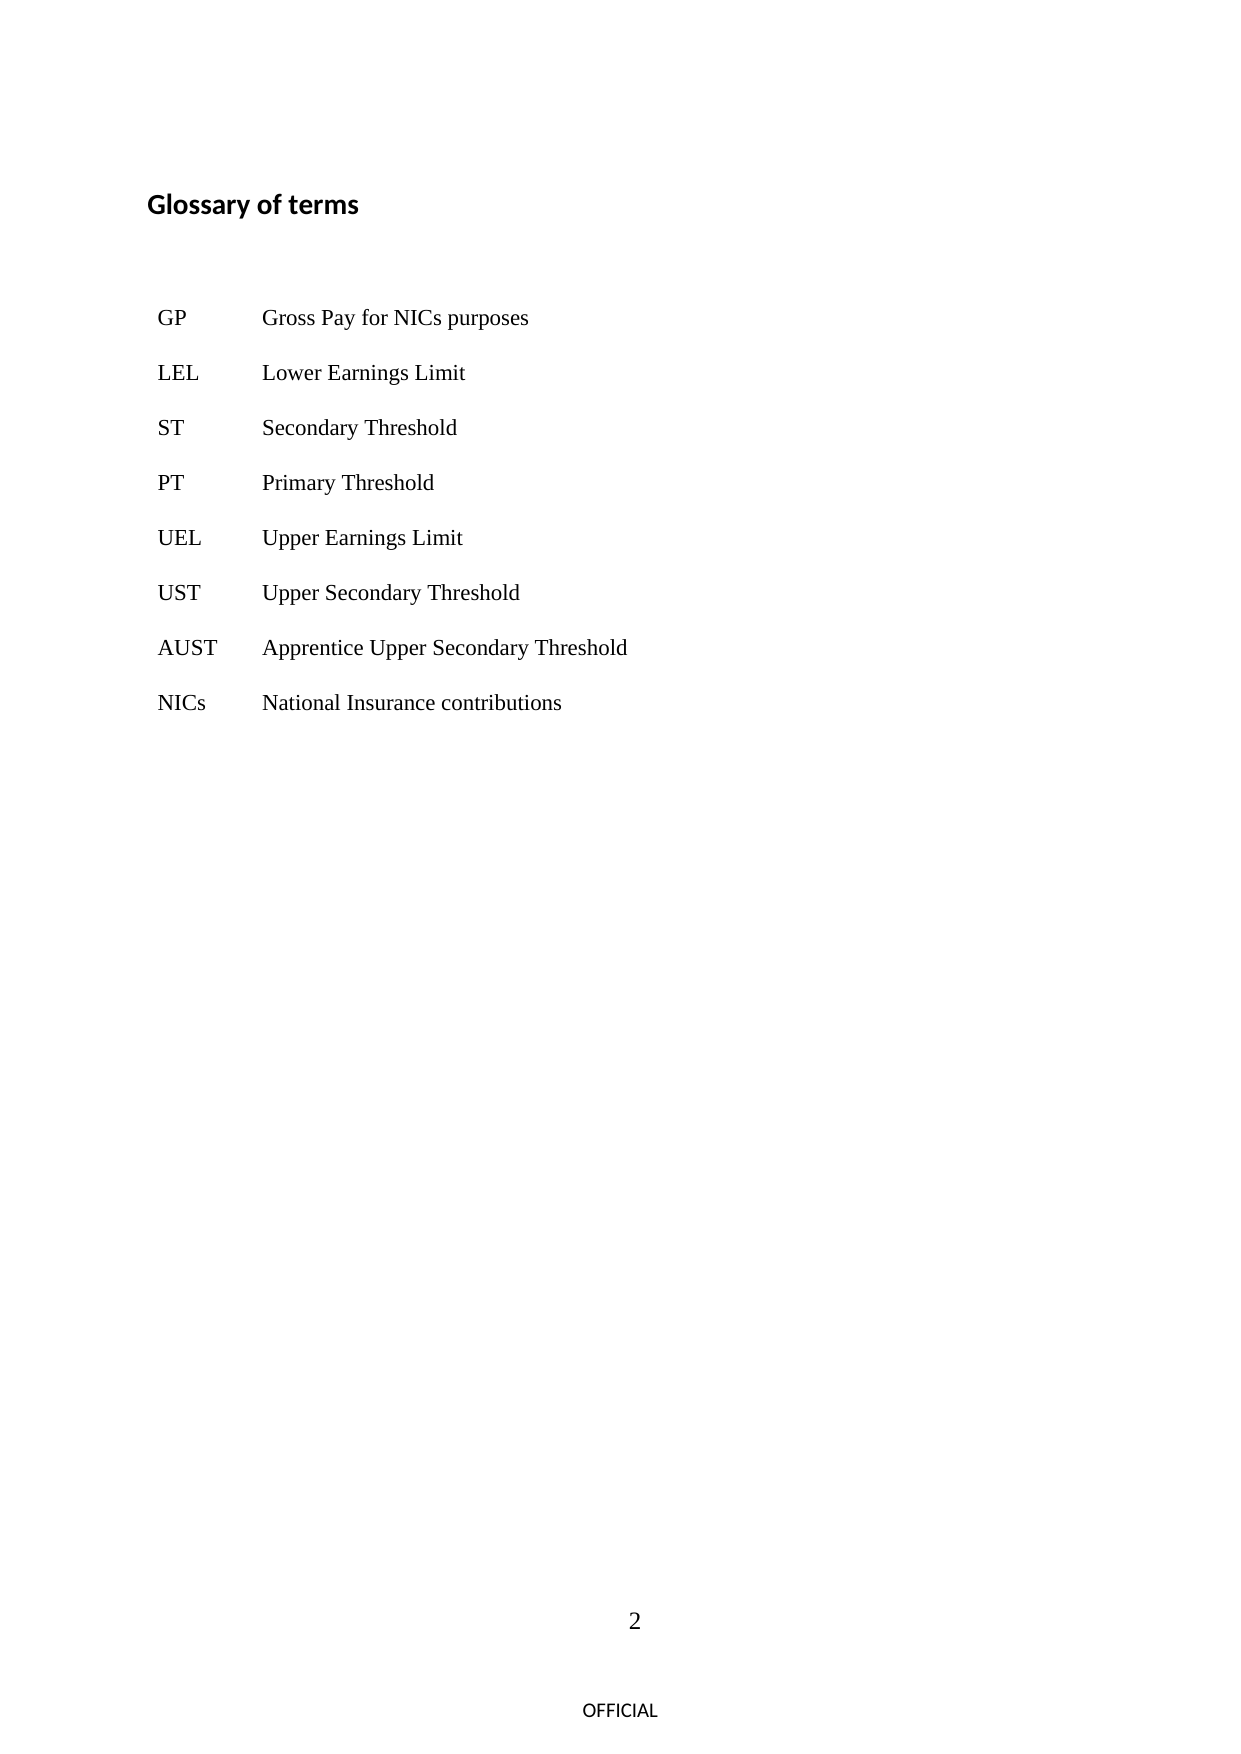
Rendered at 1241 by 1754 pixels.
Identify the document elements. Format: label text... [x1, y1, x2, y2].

table_header Gross Pay for NICs purposes [251, 304, 767, 359]
table_cell LEL [146, 359, 251, 414]
table_cell Apprentice Upper Secondary Threshold [251, 634, 767, 689]
table_cell Secondary Threshold [251, 414, 767, 469]
table_cell National Insurance contributions [251, 689, 767, 744]
table_cell UEL [146, 524, 251, 579]
table_cell ST [146, 414, 251, 469]
table_cell Lower Earnings Limit [251, 359, 767, 414]
table_cell Upper Secondary Threshold [251, 579, 767, 634]
table_cell AUST [146, 634, 251, 689]
table_cell UST [146, 579, 251, 634]
table_cell PT [146, 469, 251, 524]
table_cell Upper Earnings Limit [251, 524, 767, 579]
table_cell NICs [146, 689, 251, 744]
table_cell Primary Threshold [251, 469, 767, 524]
subtitle Glossary of terms [147, 186, 1124, 222]
table_header GP [146, 304, 251, 359]
